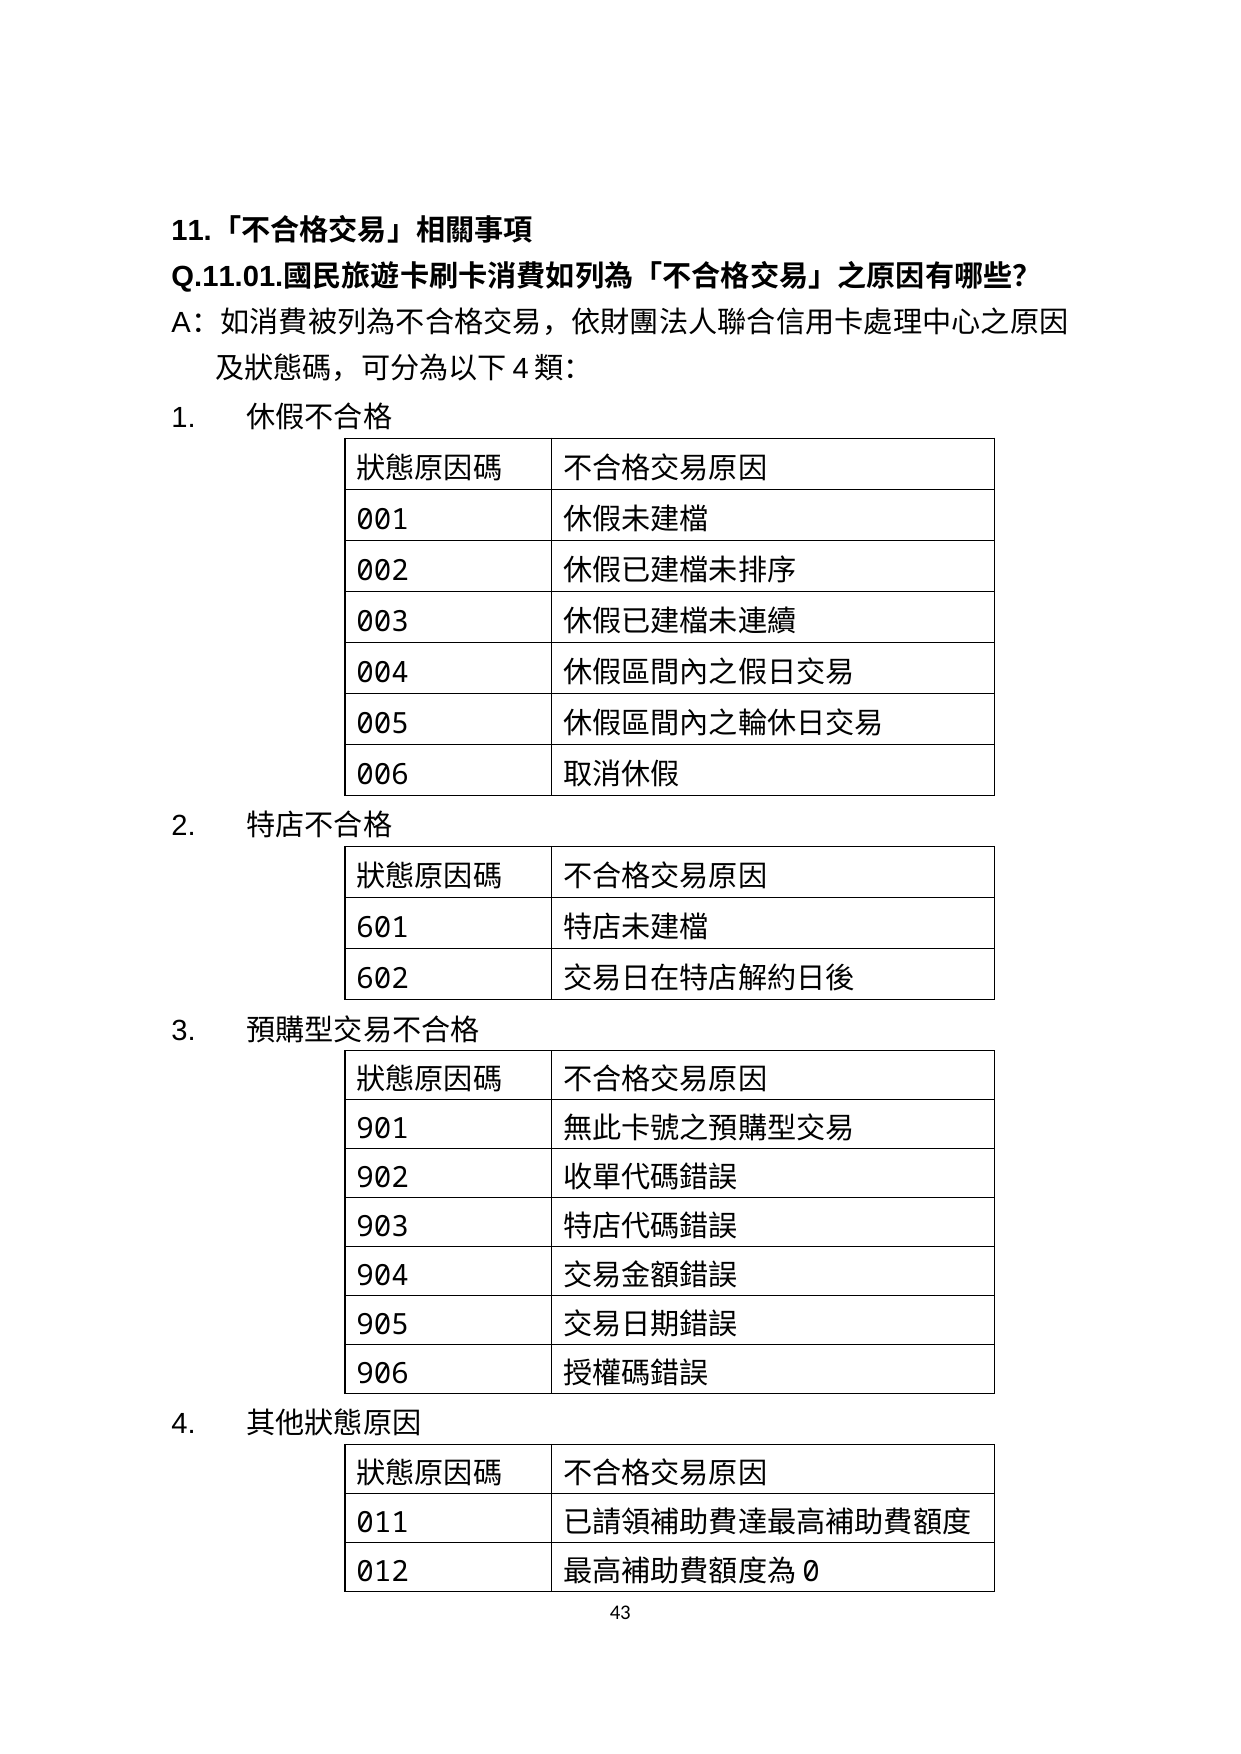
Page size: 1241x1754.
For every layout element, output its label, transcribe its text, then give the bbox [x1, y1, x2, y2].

table_cell 002 [346, 541, 551, 591]
table_cell 授權碼錯誤 [552, 1345, 994, 1393]
table_header 狀態原因碼 [346, 1051, 551, 1099]
table_cell 交易金額錯誤 [552, 1247, 994, 1295]
table_cell 601 [346, 898, 551, 948]
table_cell 006 [346, 745, 551, 795]
table_cell 602 [346, 949, 551, 999]
table_cell 休假已建檔未連續 [552, 592, 994, 642]
table_cell 特店未建檔 [552, 898, 994, 948]
table_cell 005 [346, 694, 551, 744]
table_header 不合格交易原因 [552, 1051, 994, 1099]
table_cell 休假未建檔 [552, 490, 994, 539]
table_cell 003 [346, 592, 551, 642]
list 其他狀態原因 [171, 1394, 1069, 1444]
list 休假不合格 [171, 387, 1069, 437]
table_cell 001 [346, 490, 551, 539]
table_header 不合格交易原因 [552, 1445, 994, 1493]
table_header 不合格交易原因 [552, 439, 994, 488]
table_cell 004 [346, 643, 551, 693]
table_cell 906 [346, 1345, 551, 1393]
list 特店不合格 [171, 796, 1069, 846]
table_cell 901 [346, 1100, 551, 1148]
table_cell 取消休假 [552, 745, 994, 795]
text A：如消費被列為不合格交易，依財團法人聯合信用卡處理中心之原因及狀態碼，可分為以下4類： [171, 296, 1069, 387]
table_cell 交易日在特店解約日後 [552, 949, 994, 999]
text 11.「不合格交易」相關事項 [171, 200, 1069, 250]
table_cell 902 [346, 1149, 551, 1197]
table_cell 特店代碼錯誤 [552, 1198, 994, 1246]
text Q.11.01.國民旅遊卡刷卡消費如列為「不合格交易」之原因有哪些？ [171, 250, 1069, 296]
table_cell 交易日期錯誤 [552, 1296, 994, 1344]
table_header 狀態原因碼 [346, 439, 551, 488]
table_cell 無此卡號之預購型交易 [552, 1100, 994, 1148]
table_header 狀態原因碼 [346, 1445, 551, 1493]
list 預購型交易不合格 [171, 1000, 1069, 1050]
table_cell 905 [346, 1296, 551, 1344]
table_cell 已請領補助費達最高補助費額度 [552, 1494, 994, 1542]
table_header 狀態原因碼 [346, 847, 551, 897]
table_header 不合格交易原因 [552, 847, 994, 897]
table_cell 最高補助費額度為0 [552, 1543, 994, 1591]
table_cell 休假區間內之假日交易 [552, 643, 994, 693]
table_cell 收單代碼錯誤 [552, 1149, 994, 1197]
table_cell 休假區間內之輪休日交易 [552, 694, 994, 744]
table_cell 休假已建檔未排序 [552, 541, 994, 591]
table_cell 904 [346, 1247, 551, 1295]
table_cell 012 [346, 1543, 551, 1591]
table_cell 903 [346, 1198, 551, 1246]
table_cell 011 [346, 1494, 551, 1542]
